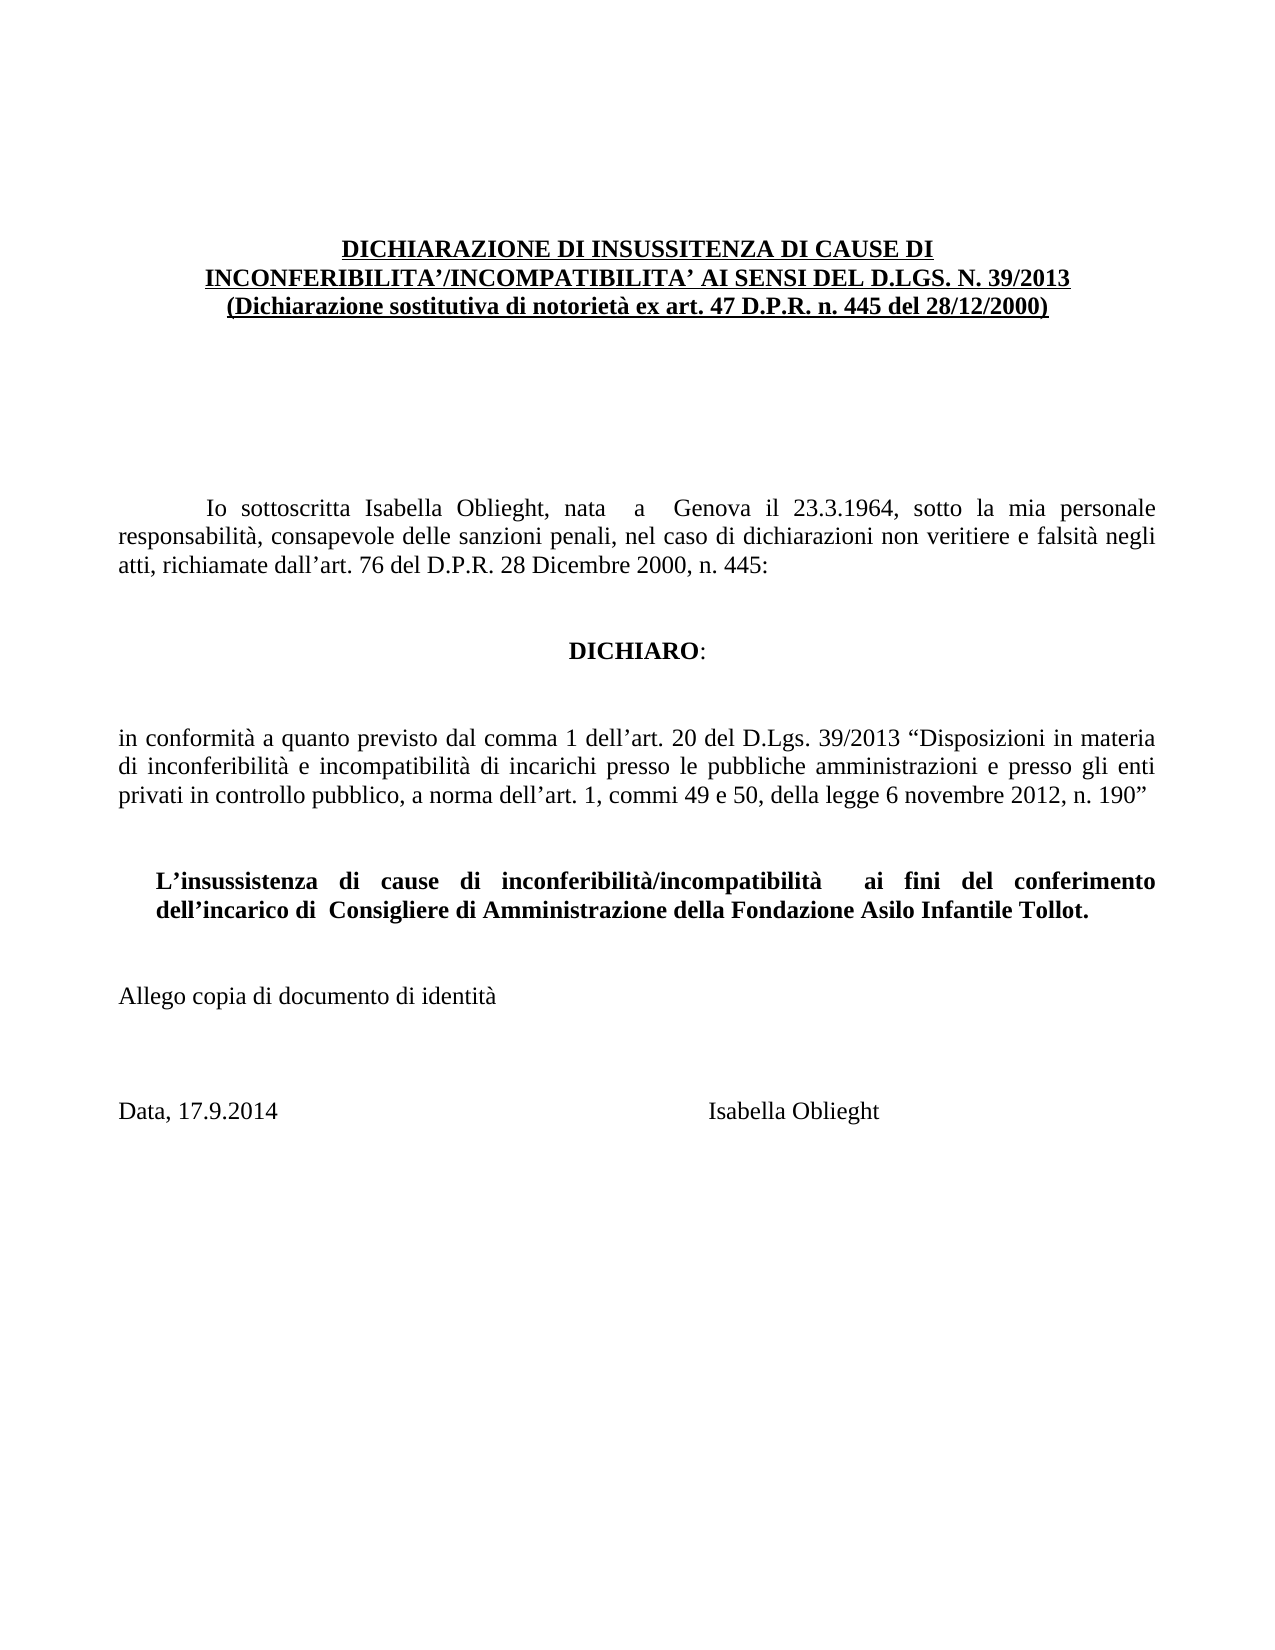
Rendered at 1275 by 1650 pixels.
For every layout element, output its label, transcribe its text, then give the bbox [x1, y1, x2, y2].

text Io sottoscritta Isabella Oblieght, nata a Genova il 23.3.1964, sotto la mia personale responsabilità, consapevole delle sanzioni penali, nel caso di dichiarazioni non veritiere e falsità negli atti, richiamate dall’art. 76 del D.P.R. 28 Dicembre 2000, n. 445: [118, 493, 1157, 579]
text DICHIARAZIONE DI INSUSSITENZA DI CAUSE DI INCONFERIBILITA’/INCOMPATIBILITA’ AI SENSI DEL D.LGS. N. 39/2013 [118, 234, 1157, 291]
text L’insussistenza di cause di inconferibilità/incompatibilità ai fini del conferimento dell’incarico di Consigliere di Amministrazione della Fondazione Asilo Infantile Tollot. [156, 866, 1157, 924]
text Data, 17.9.2014 Isabella Oblieght [118, 1096, 1157, 1125]
text Allego copia di documento di identità [118, 981, 1157, 1010]
text in conformità a quanto previsto dal comma 1 dell’art. 20 del D.Lgs. 39/2013 “Disposizioni in materia di inconferibilità e incompatibilità di incarichi presso le pubbliche amministrazioni e presso gli enti privati in controllo pubblico, a norma dell’art. 1, commi 49 e 50, della legge 6 novembre 2012, n. 190” [118, 723, 1157, 809]
text (Dichiarazione sostitutiva di notorietà ex art. 47 D.P.R. n. 445 del 28/12/2000) [118, 291, 1157, 320]
text DICHIARO: [118, 636, 1157, 665]
